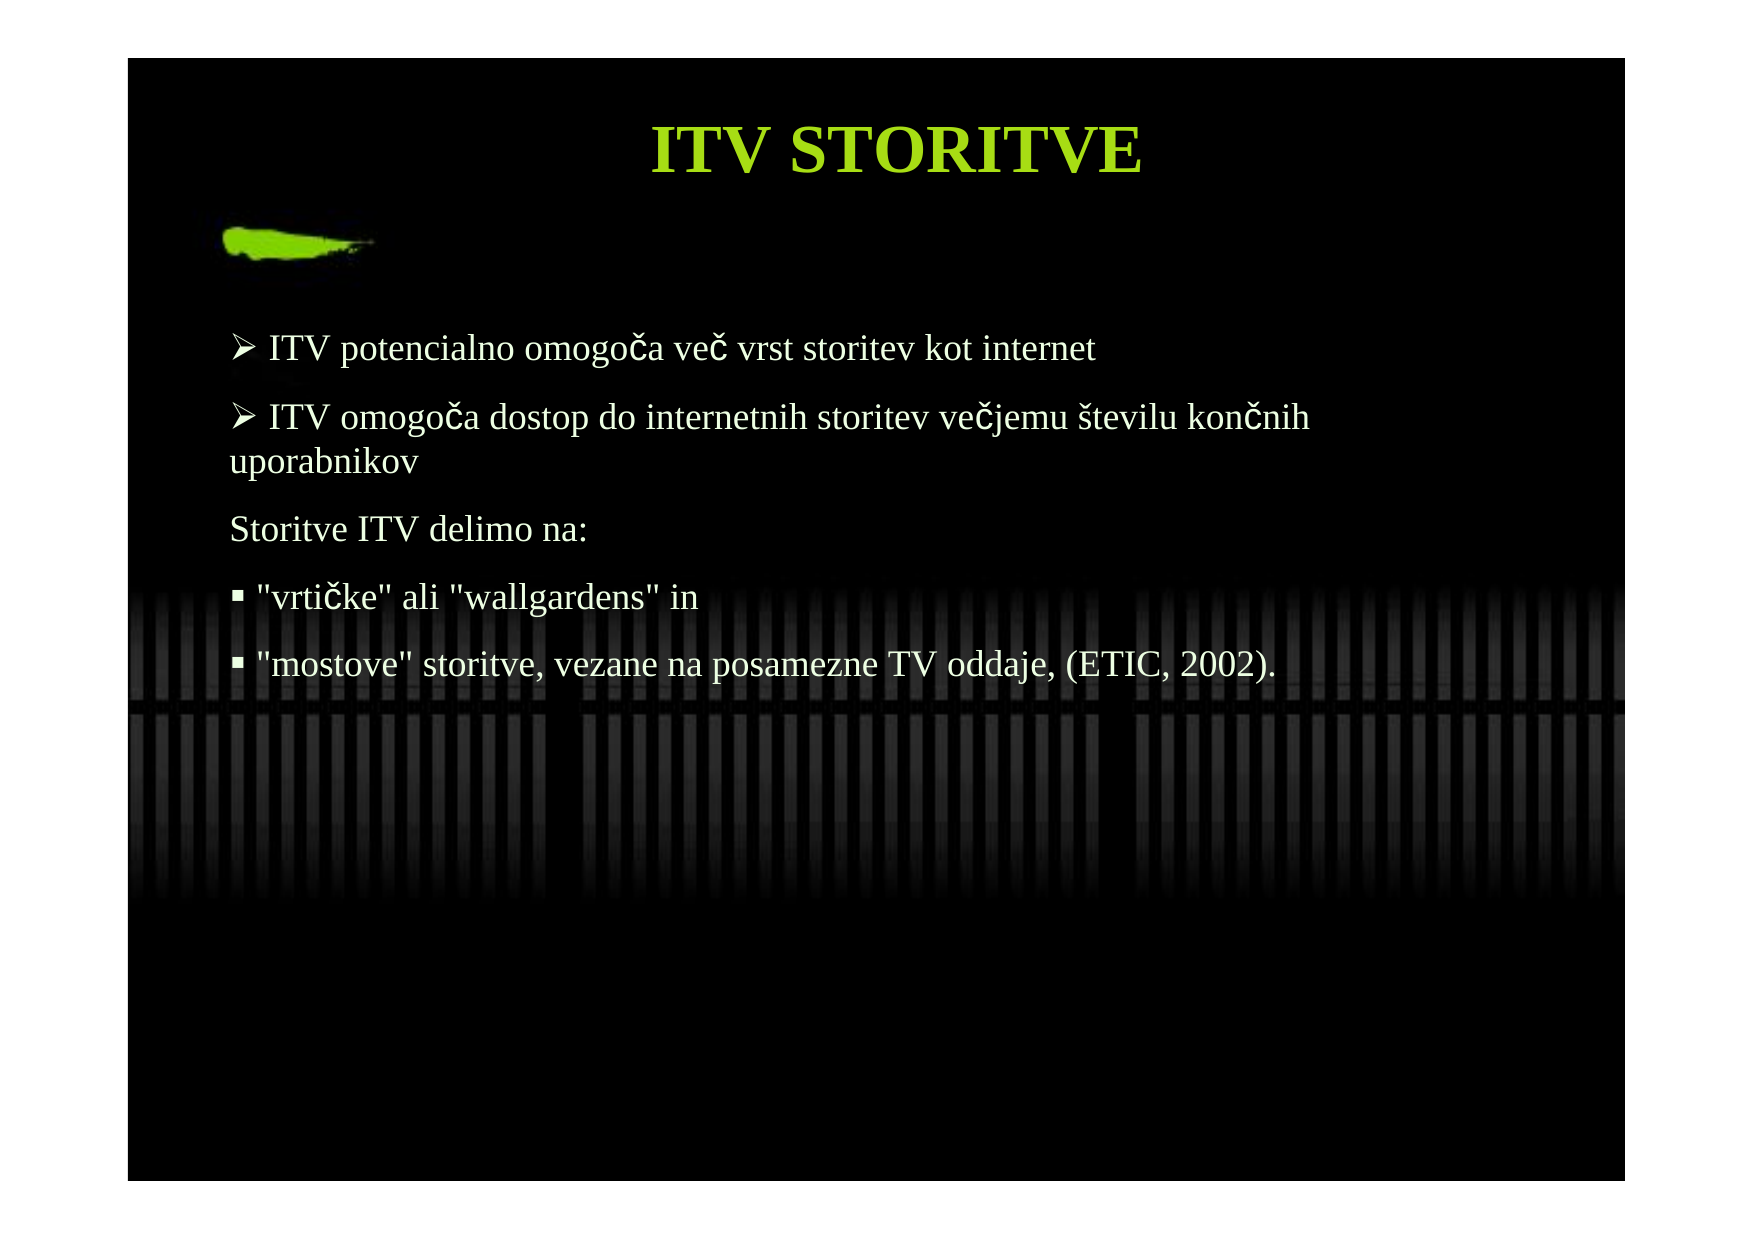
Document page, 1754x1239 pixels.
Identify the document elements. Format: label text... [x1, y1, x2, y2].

text uporabnikov [1627, 438, 1740, 483]
text  ITV potencialno omogoča več vrst storitev kot internet [1627, 320, 1740, 370]
text  "vrtičke" ali "wallgardens" in [1627, 573, 1740, 619]
text  ITV omogoča dostop do internetnih storitev večjemu številu končnih [1627, 393, 1740, 438]
text  "mostove" storitve, vezane na posamezne TV oddaje, (ETIC, 2002). [1627, 641, 1740, 685]
picture [127, 58, 1625, 1181]
text ITV STORITVE [1627, 114, 1740, 187]
text Storitve ITV delimo na: [1627, 505, 1740, 551]
